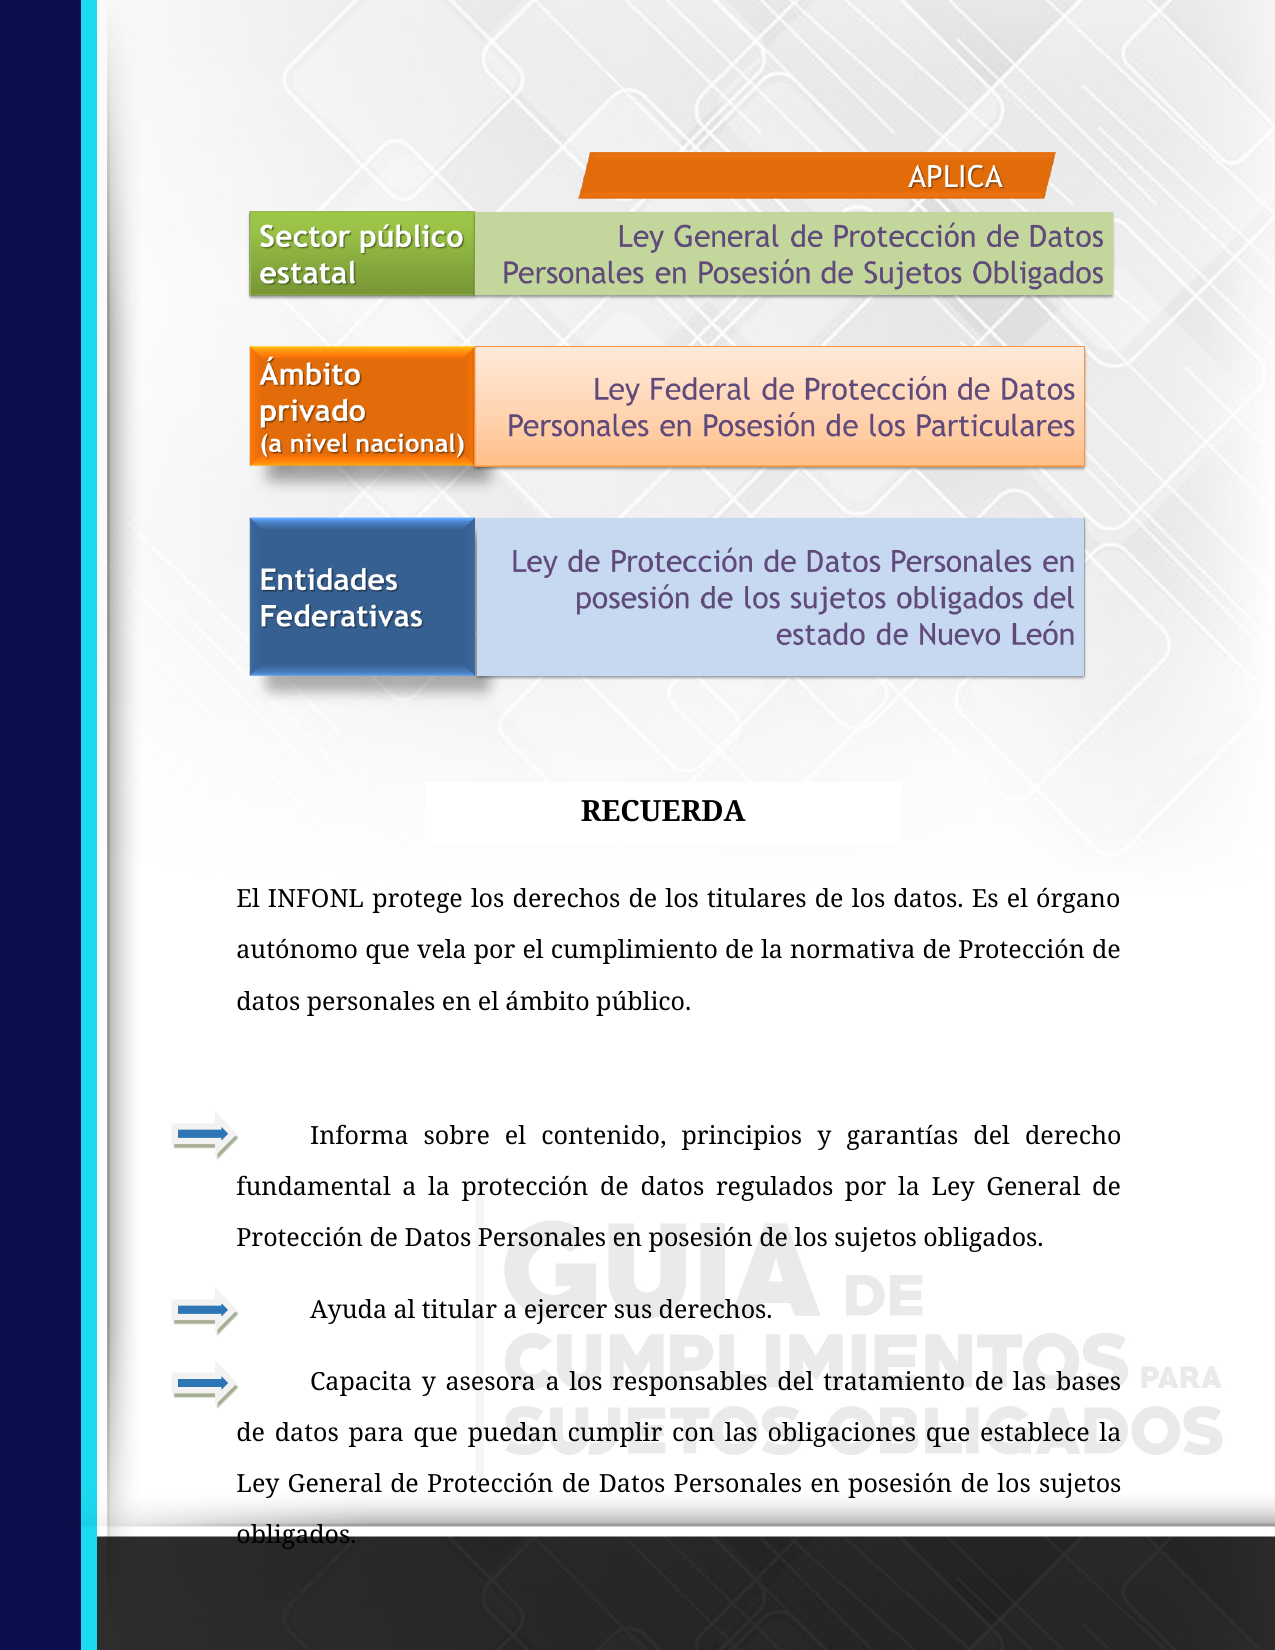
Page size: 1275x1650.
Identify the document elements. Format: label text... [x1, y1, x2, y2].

text RECUERDA [440, 790, 886, 829]
